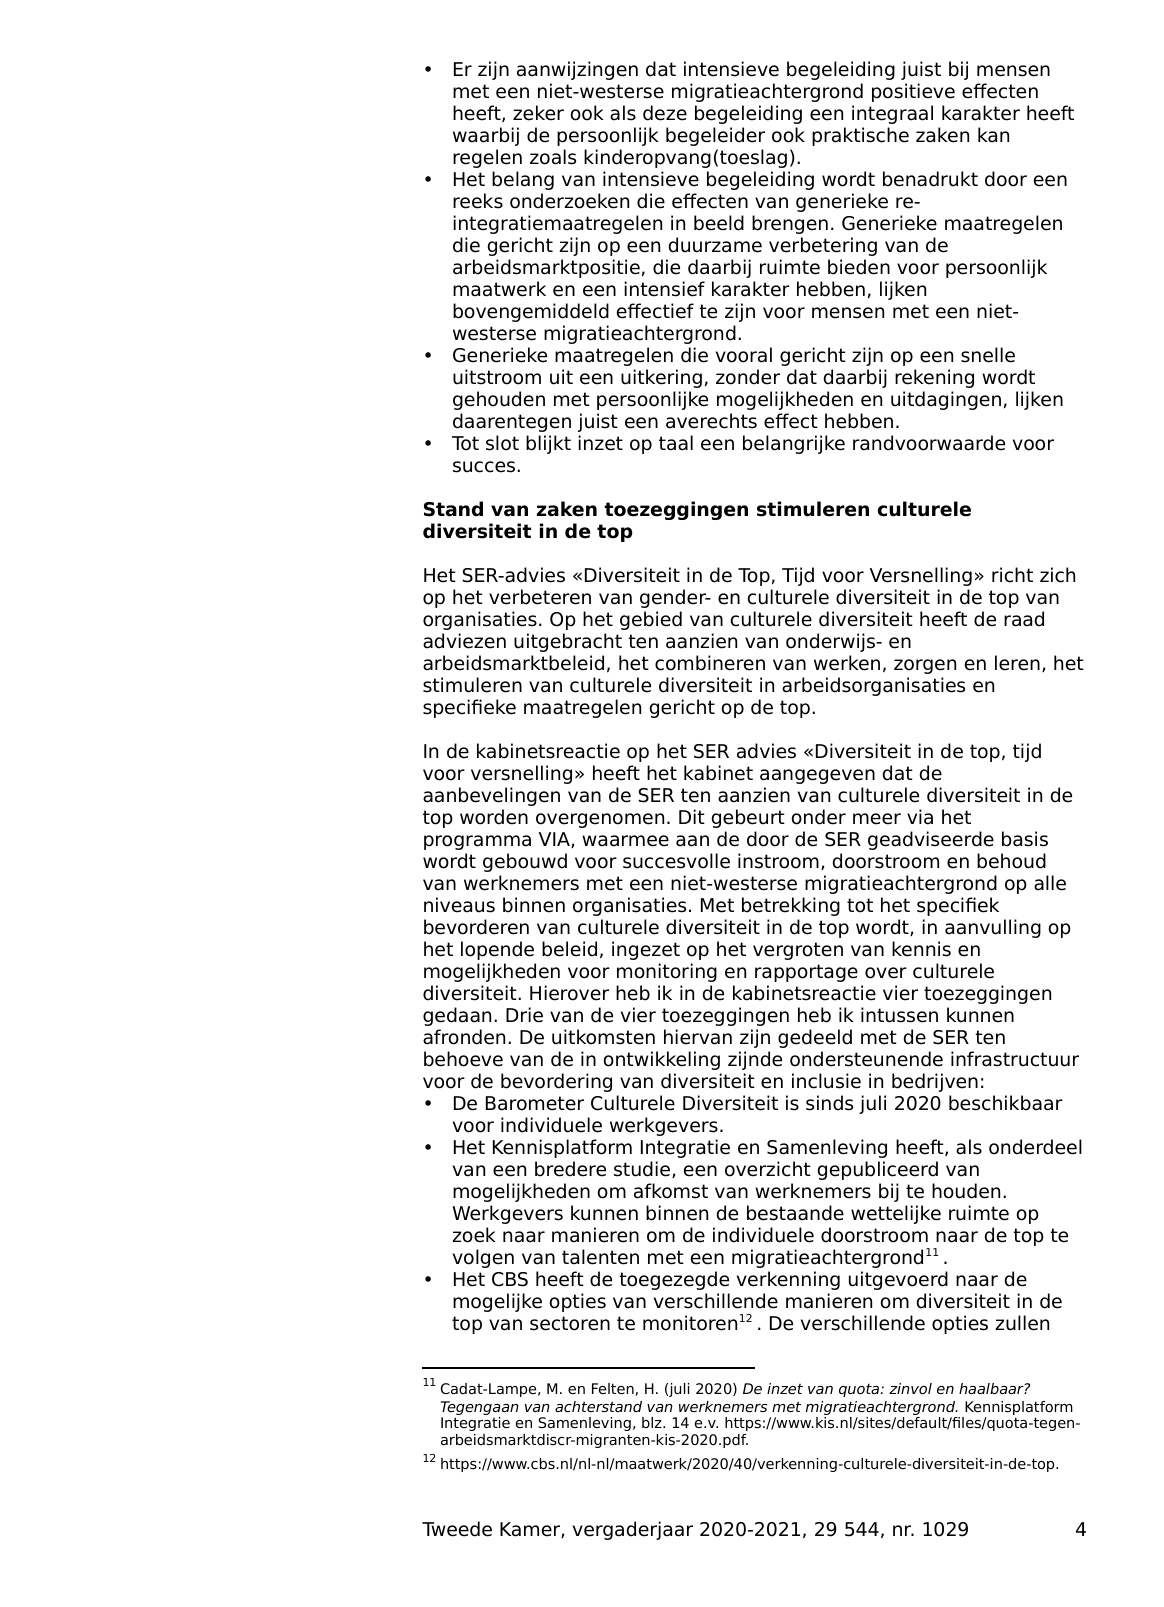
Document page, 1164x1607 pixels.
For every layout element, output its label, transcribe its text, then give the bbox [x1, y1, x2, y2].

text • Er zijn aanwijzingen dat intensieve begeleiding juist bij mensen met een niet-westerse migratieachtergrond positieve effecten heeft, zeker ook als deze begeleiding een integraal karakter heeft waarbij de persoonlijk begeleider ook praktische zaken kan regelen zoals kinderopvang(toeslag). [422, 59, 1087, 169]
text • Het Kennisplatform Integratie en Samenleving heeft, als onderdeel van een bredere studie, een overzicht gepubliceerd van mogelijkheden om afkomst van werknemers bij te houden. Werkgevers kunnen binnen de bestaande wettelijke ruimte op zoek naar manieren om de individuele doorstroom naar de top te volgen van talenten met een migratieachtergrond. [422, 1137, 1087, 1268]
text Het SER-advies «Diversiteit in de Top, Tijd voor Versnelling» richt zich op het verbeteren van gender- en culturele diversiteit in de top van organisaties. Op het gebied van culturele diversiteit heeft de raad adviezen uitgebracht ten aanzien van onderwijs- en arbeidsmarktbeleid, het combineren van werken, zorgen en leren, het stimuleren van culturele diversiteit in arbeidsorganisaties en specifieke maatregelen gericht op de top. [422, 565, 1087, 719]
text • Het belang van intensieve begeleiding wordt benadrukt door een reeks onderzoeken die effecten van generieke re-integratiemaatregelen in beeld brengen. Generieke maatregelen die gericht zijn op een duurzame verbetering van de arbeidsmarktpositie, die daarbij ruimte bieden voor persoonlijk maatwerk en een intensief karakter hebben, lijken bovengemiddeld effectief te zijn voor mensen met een niet-westerse migratieachtergrond. [422, 169, 1087, 345]
text • Tot slot blijkt inzet op taal een belangrijke randvoorwaarde voor succes. [422, 433, 1087, 477]
text Cadat-Lampe, M. en Felten, H. (juli 2020) De inzet van quota: zinvol en haalbaar? Tegengaan van achterstand van werknemers met migratieachtergrond. Kennisplatform Integratie en Samenleving, blz. 14 e.v. https://www.kis.nl/sites/default/files/quota-tegen-arbeidsmarktdiscr-migranten-kis-2020.pdf. [422, 1377, 1087, 1449]
subtitle Stand van zaken toezeggingen stimuleren culturele diversiteit in de top [422, 499, 1087, 543]
text https://www.cbs.nl/nl-nl/maatwerk/2020/40/verkenning-culturele-diversiteit-in-de-top. [422, 1452, 1087, 1474]
text • Generieke maatregelen die vooral gericht zijn op een snelle uitstroom uit een uitkering, zonder dat daarbij rekening wordt gehouden met persoonlijke mogelijkheden en uitdagingen, lijken daarentegen juist een averechts effect hebben. [422, 345, 1087, 433]
text In de kabinetsreactie op het SER advies «Diversiteit in de top, tijd voor versnelling» heeft het kabinet aangegeven dat de aanbevelingen van de SER ten aanzien van culturele diversiteit in de top worden overgenomen. Dit gebeurt onder meer via het programma VIA, waarmee aan de door de SER geadviseerde basis wordt gebouwd voor succesvolle instroom, doorstroom en behoud van werknemers met een niet-westerse migratieachtergrond op alle niveaus binnen organisaties. Met betrekking tot het specifiek bevorderen van culturele diversiteit in de top wordt, in aanvulling op het lopende beleid, ingezet op het vergroten van kennis en mogelijkheden voor monitoring en rapportage over culturele diversiteit. Hierover heb ik in de kabinetsreactie vier toezeggingen gedaan. Drie van de vier toezeggingen heb ik intussen kunnen afronden. De uitkomsten hiervan zijn gedeeld met de SER ten behoeve van de in ontwikkeling zijnde ondersteunende infrastructuur voor de bevordering van diversiteit en inclusie in bedrijven: [422, 741, 1087, 1093]
text • Het CBS heeft de toegezegde verkenning uitgevoerd naar de mogelijke opties van verschillende manieren om diversiteit in de top van sectoren te monitoren. De verschillende opties zullen [422, 1268, 1087, 1334]
text • De Barometer Culturele Diversiteit is sinds juli 2020 beschikbaar voor individuele werkgevers. [422, 1093, 1087, 1137]
